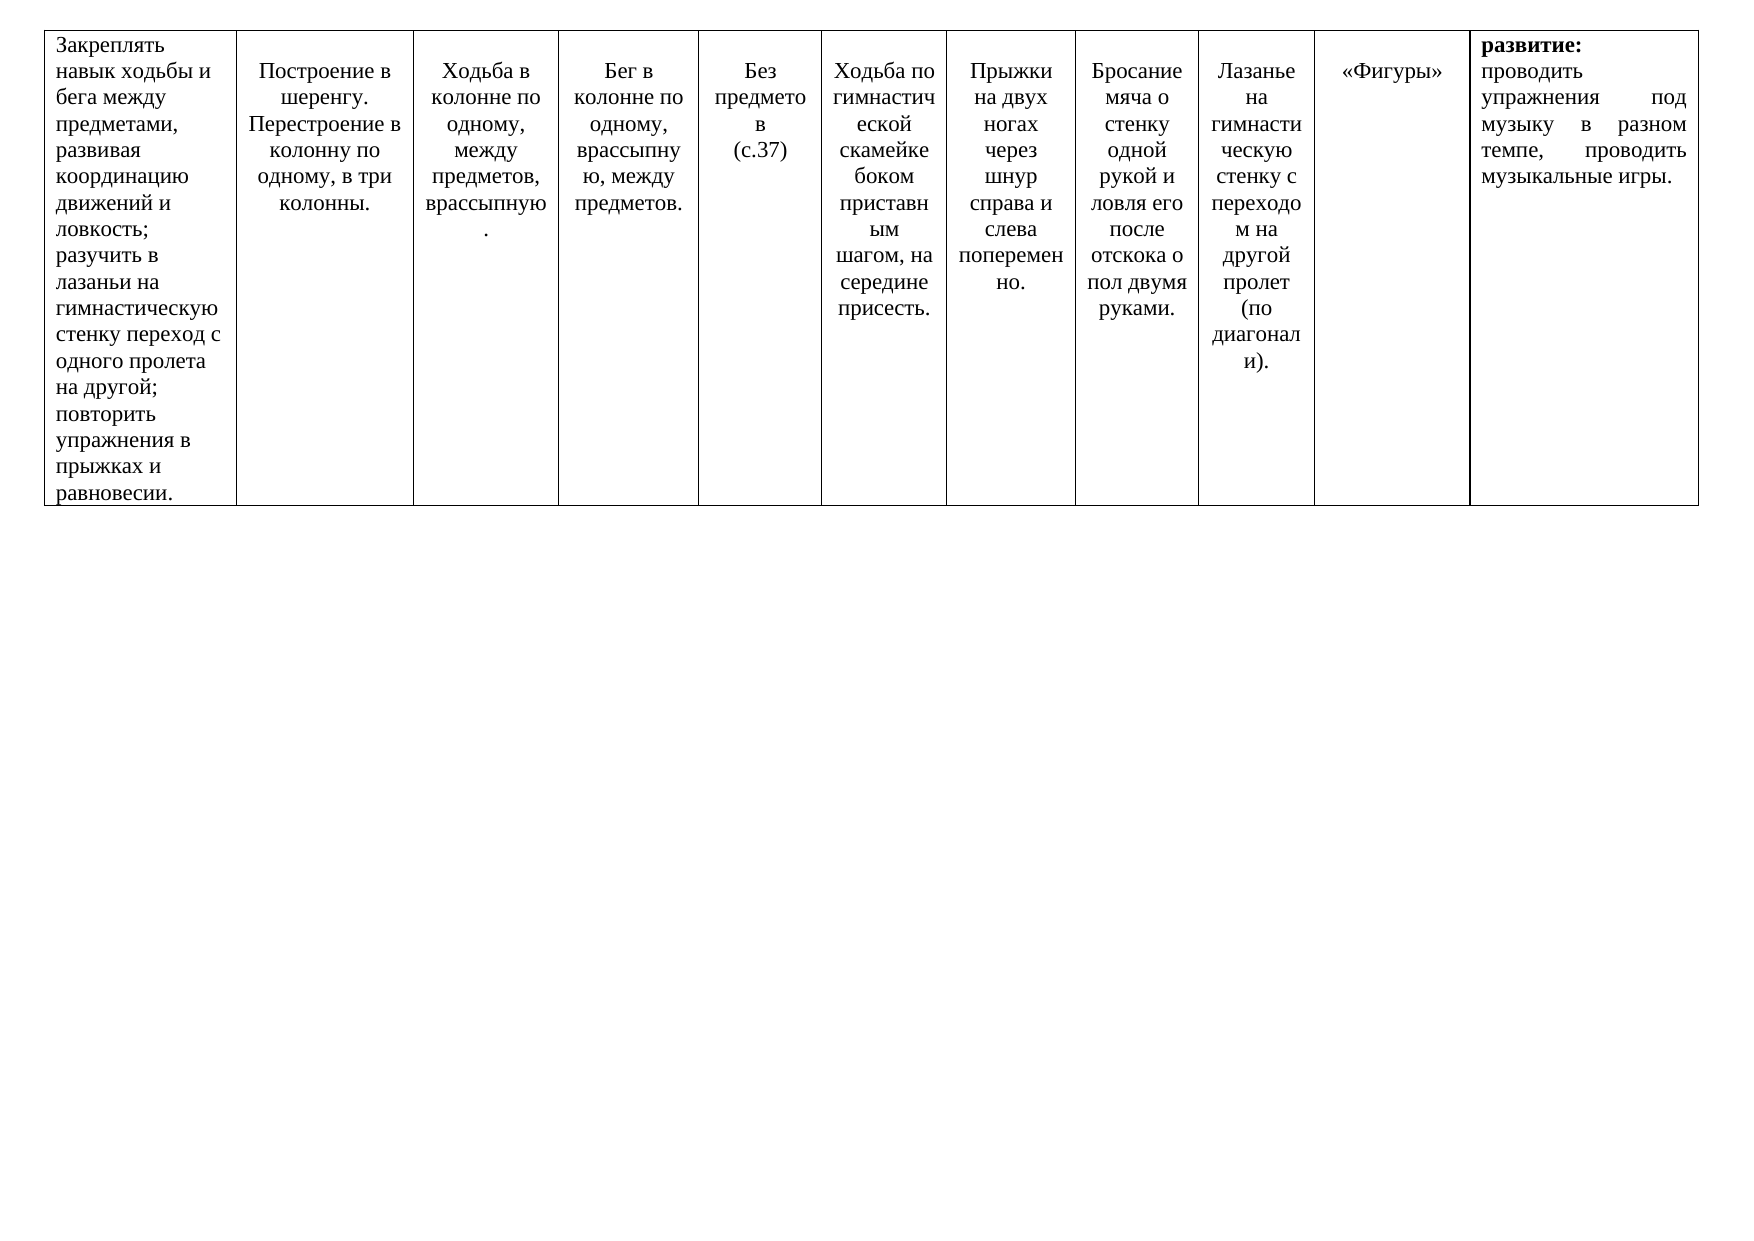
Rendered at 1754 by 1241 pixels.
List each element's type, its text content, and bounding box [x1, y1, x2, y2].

table_cell Закреплять навык ходьбы и бега между предметами, развивая координацию движений и ловкость; разучить в лазаньи на гимнастическую стенку переход с одного пролета на другой; повторить упражнения в прыжках и равновесии. [45, 31, 236, 505]
table_cell развитие: проводить упражнения под музыку в разном темпе, проводить музыкальные игры. [1471, 31, 1698, 505]
table_cell Ходьба по гимнастической скамейке боком приставным шагом, на середине присесть. [822, 31, 946, 505]
table_cell «Фигуры» [1315, 31, 1469, 505]
table_cell Бег в колонне по одному, врассыпную, между предметов. [559, 31, 698, 505]
table_cell Без предметов (с.37) [699, 31, 821, 505]
table_cell Лазанье на гимнастическую стенку с переходом на другой пролет (по диагонали). [1199, 31, 1314, 505]
table_cell Бросание мяча о стенку одной рукой и ловля его после отскока о пол двумя руками. [1076, 31, 1198, 505]
table_cell Построение в шеренгу. Перестроение в колонну по одному, в три колонны. [237, 31, 413, 505]
table_cell Прыжки на двух ногах через шнур справа и слева попеременно. [947, 31, 1075, 505]
table_cell Ходьба в колонне по одному, между предметов, врассыпную. [414, 31, 558, 505]
